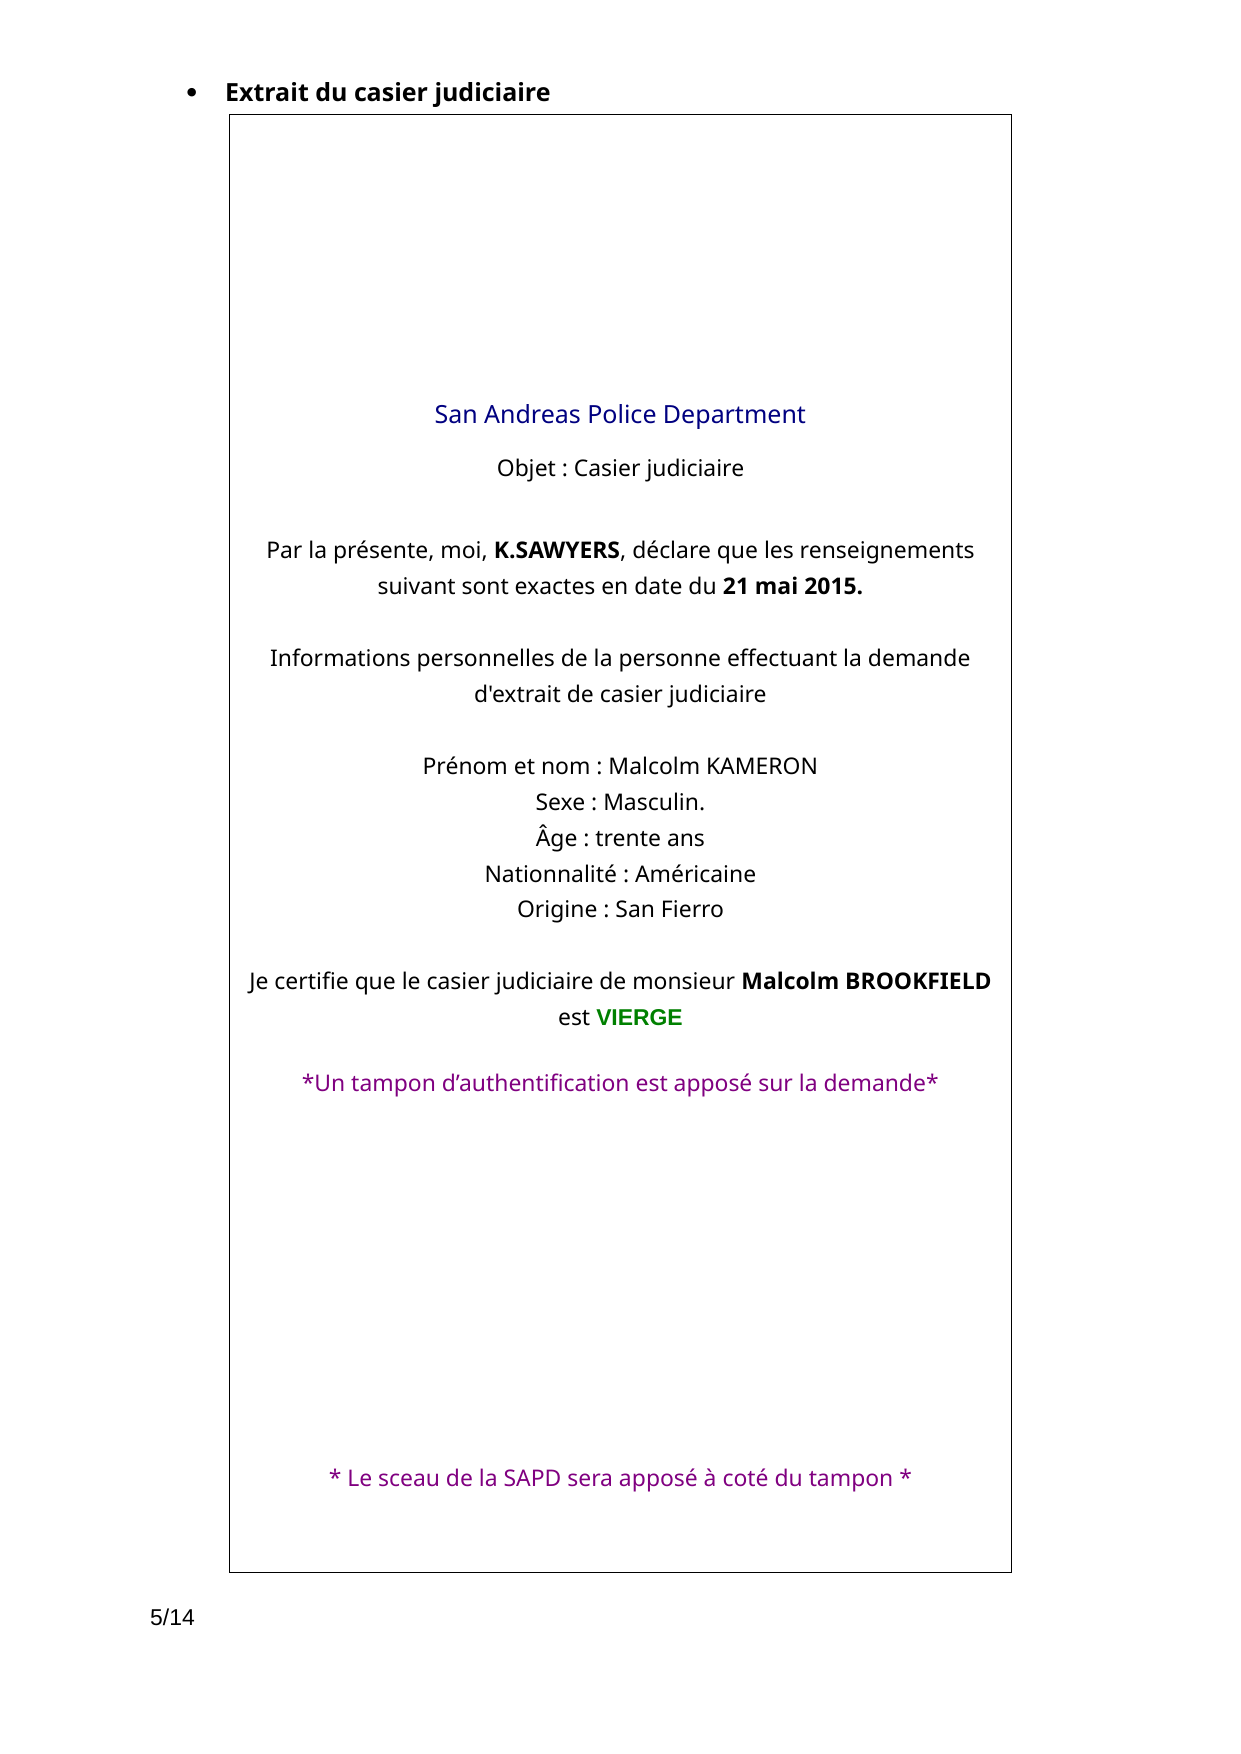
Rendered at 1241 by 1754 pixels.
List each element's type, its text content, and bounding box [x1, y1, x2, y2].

table_header San Andreas Police Department Objet : Casier judiciaire Par la présente, moi, K.SAWYERS, déclare que les renseignements suivant sont exactes en date du 21 mai 2015. Informations personnelles de la personne effectuant la demande d'extrait de casier judiciaire Prénom et nom : Malcolm KAMERON Sexe : Masculin. Âge : trente ans Nationnalité : Américaine Origine : San Fierro Je certifie que le casier judiciaire de monsieur Malcolm BROOKFIELD est VIERGE *Un tampon d’authentification est apposé sur la demande* * Le sceau de la SAPD sera apposé à coté du tampon * [230, 115, 1011, 1572]
list Extrait du casier judiciaire [187, 75, 1091, 109]
